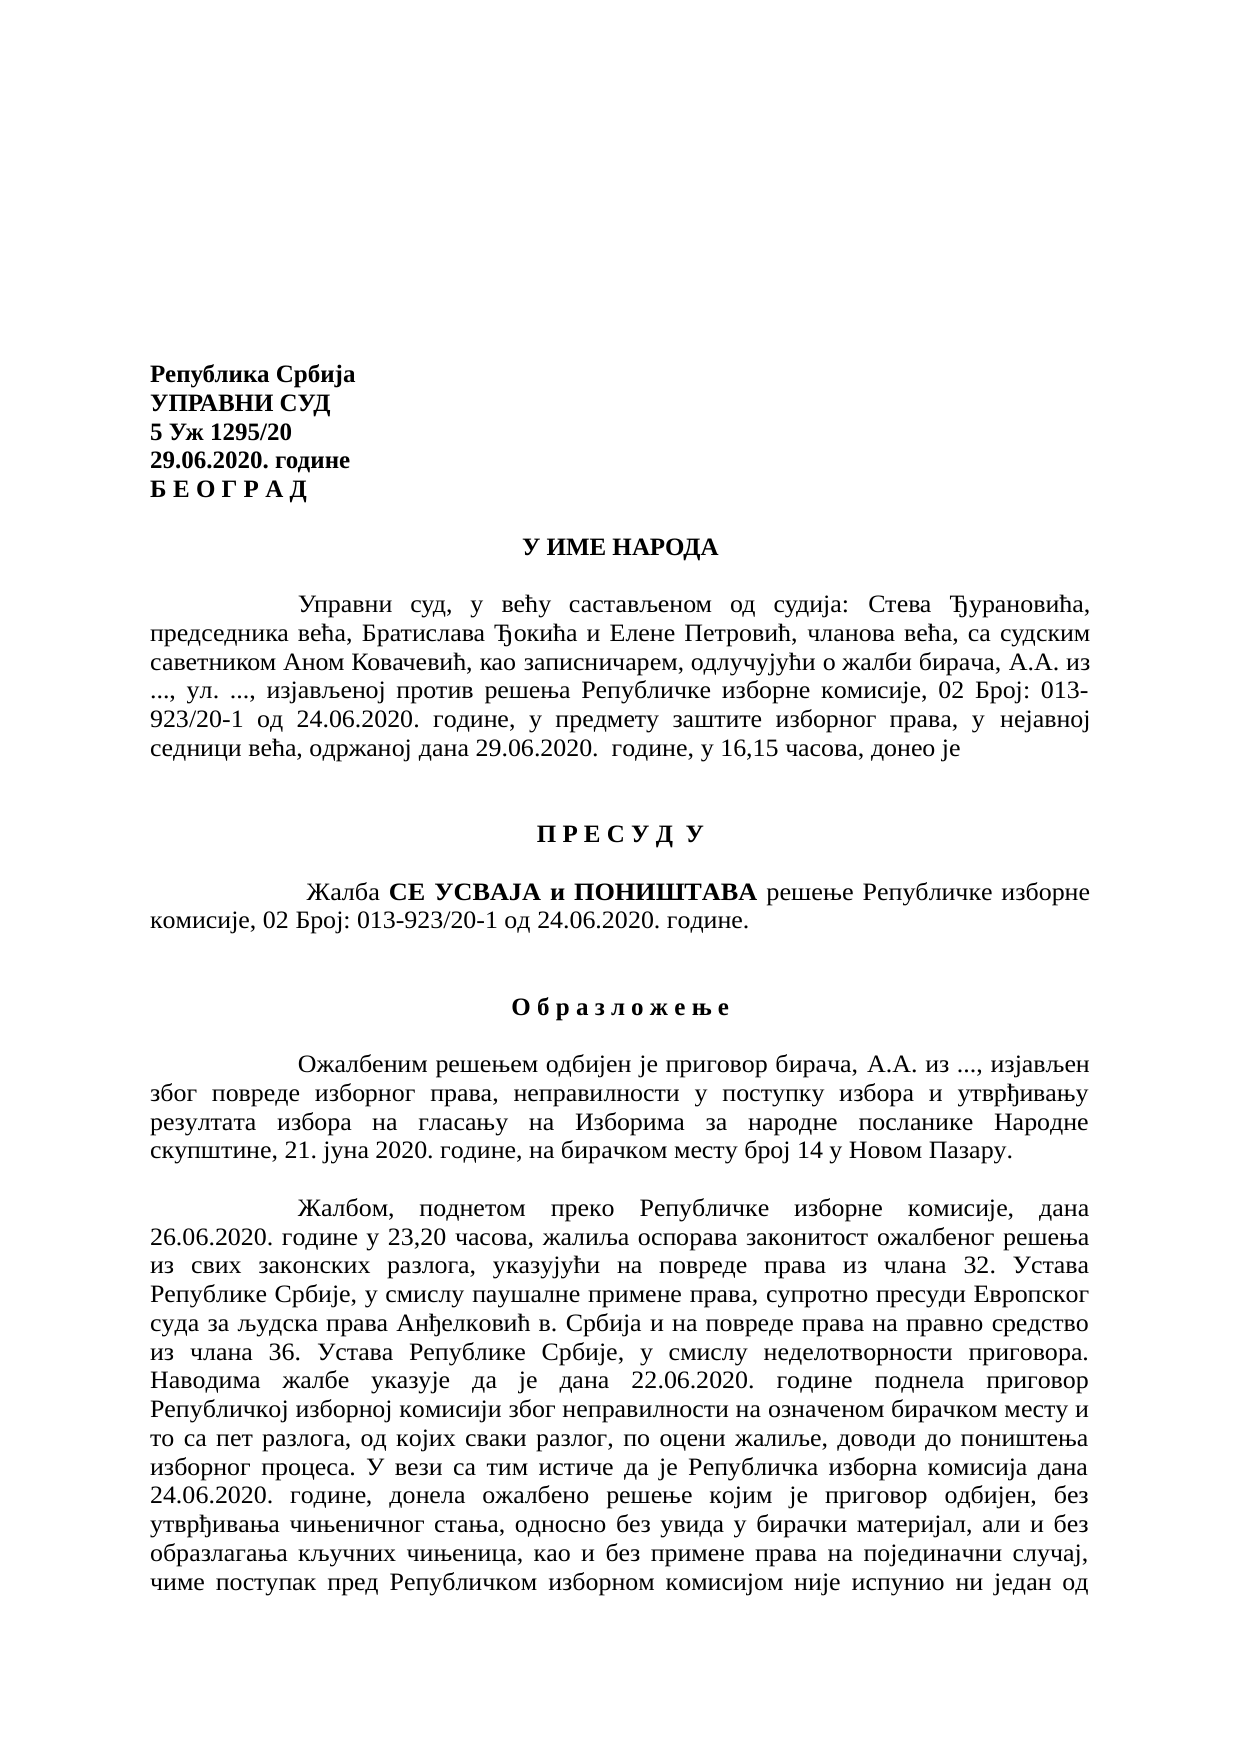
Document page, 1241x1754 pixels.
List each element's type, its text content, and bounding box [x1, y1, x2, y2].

text Република Србија [150, 148, 1090, 388]
text П Р Е С У Д У [150, 819, 1090, 848]
text У ИМЕ НАРОДА [150, 532, 1090, 560]
text Управни суд, у већу састављеном од судија: Стева Ђурановића, председника већа, Братислава Ђокића и Елене Петровић, чланова већа, са судским саветником Аном Ковачевић, као записничарем, одлучујући о жалби бирача, А.А. из ..., ул. ..., изјављеној против решења Републичке изборне комисије, 02 Број: 013-923/20-1 од 24.06.2020. године, у предмету заштите изборног права, у нејавној седници већа, одржаној дана 29.06.2020. године, у 16,15 часова, донео је [150, 589, 1090, 762]
text О б р а з л о ж е њ е [150, 992, 1090, 1020]
text Жалба СЕ УСВАЈА и ПОНИШТАВА решење Републичке изборне комисије, 02 Број: 013-923/20-1 од 24.06.2020. године. [150, 877, 1090, 934]
text 29.06.2020. године [150, 445, 1090, 474]
text Жалбом, поднетом преко Републичке изборне комисије, дана 26.06.2020. године у 23,20 часова, жалиља оспорава законитост ожалбеног решења из свих законских разлога, указујући на повреде права из члана 32. Устава Републике Србије, у смислу паушалне примене права, супротно пресуди Европског суда за људска права Анђелковић в. Србија и на повреде права на правно средство из члана 36. Устава Републике Србије, у смислу неделотворности приговора. Наводима жалбе указује да је дана 22.06.2020. године поднела приговор Републичкој изборној комисији због неправилности на означеном бирачком месту и то са пет разлога, од којих сваки разлог, по оцени жалиље, доводи до поништења изборног процеса. У вези са тим истиче да је Републичка изборна комисија дана 24.06.2020. године, донела ожалбено решење којим је приговор одбијен, без утврђивања чињеничног стања, односно без увида у бирачки материјал, али и без образлагања кључних чињеница, као и без примене права на појединачни случај, чиме поступак пред Републичком изборном комисијом није испунио ни један од [150, 1193, 1090, 1595]
text Б Е О Г Р А Д [150, 474, 1090, 503]
text 5 Уж 1295/20 [150, 417, 1090, 445]
text УПРАВНИ СУД [150, 388, 1090, 417]
text Ожалбеним решењем одбијен је приговор бирача, А.А. из ..., изјављен због повреде изборног права, неправилности у поступку избора и утврђивању резултата избора на гласању на Изборима за народне посланике Народне скупштине, 21. јуна 2020. године, на бирачком месту број 14 у Новом Пазару. [150, 1049, 1090, 1164]
